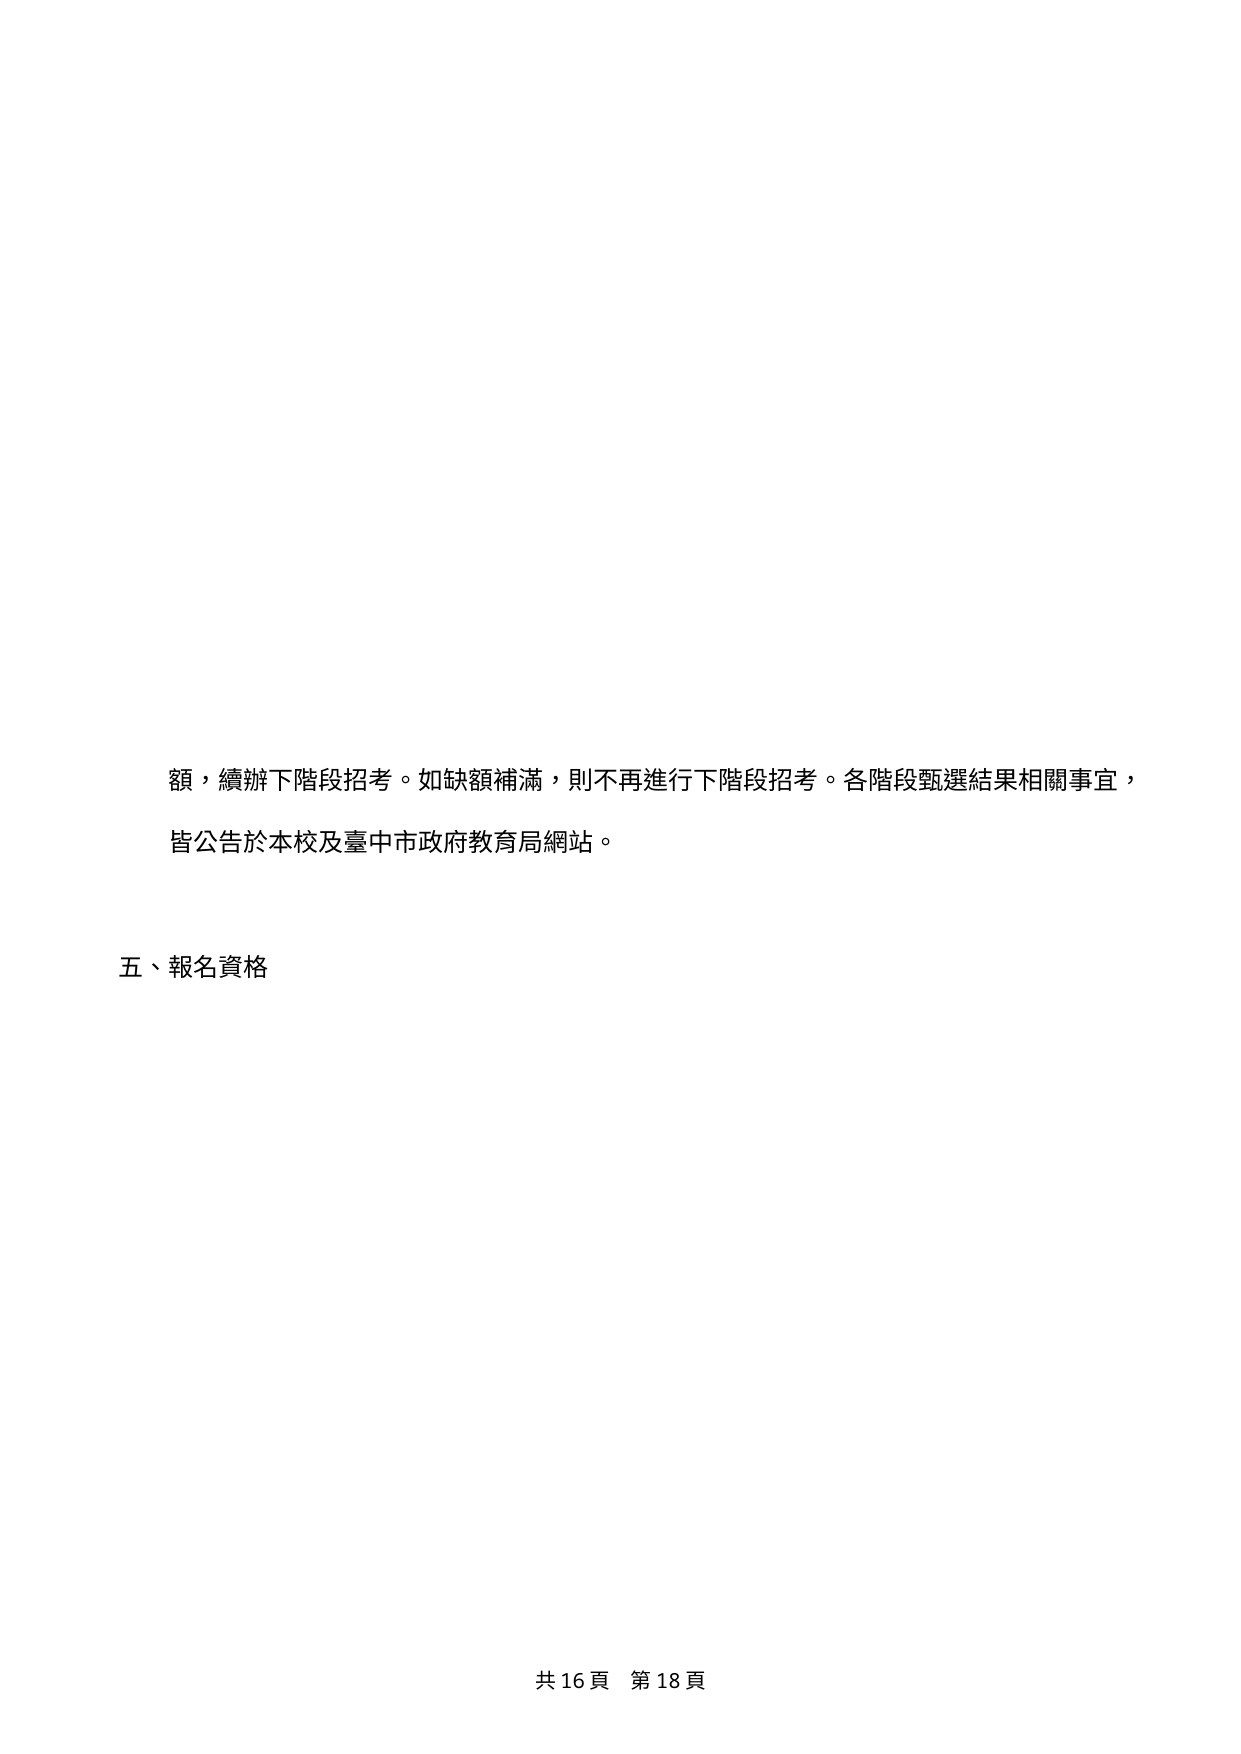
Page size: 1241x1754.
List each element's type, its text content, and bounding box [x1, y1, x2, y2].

text 五、報名資格 [118, 924, 1122, 987]
text 四、簡章及報名表件 115年6月24日(星期三)至115年7月8日(星期三)止，逕至本校網站（網址：http://www.ccps.tc.edu.tw/eweb/ew1）、臺中市政府教育局網站（http://www.tc.edu.tw/）下載。本次甄選簡章為一次公告分次招考，倘前次招考甄選未通過或無人報名或甄選未足額，續辦下階段招考。如缺額補滿，則不再進行下階段招考。各階段甄選結果相關事宜，皆公告於本校及臺中市政府教育局網站。 [118, 737, 1137, 862]
